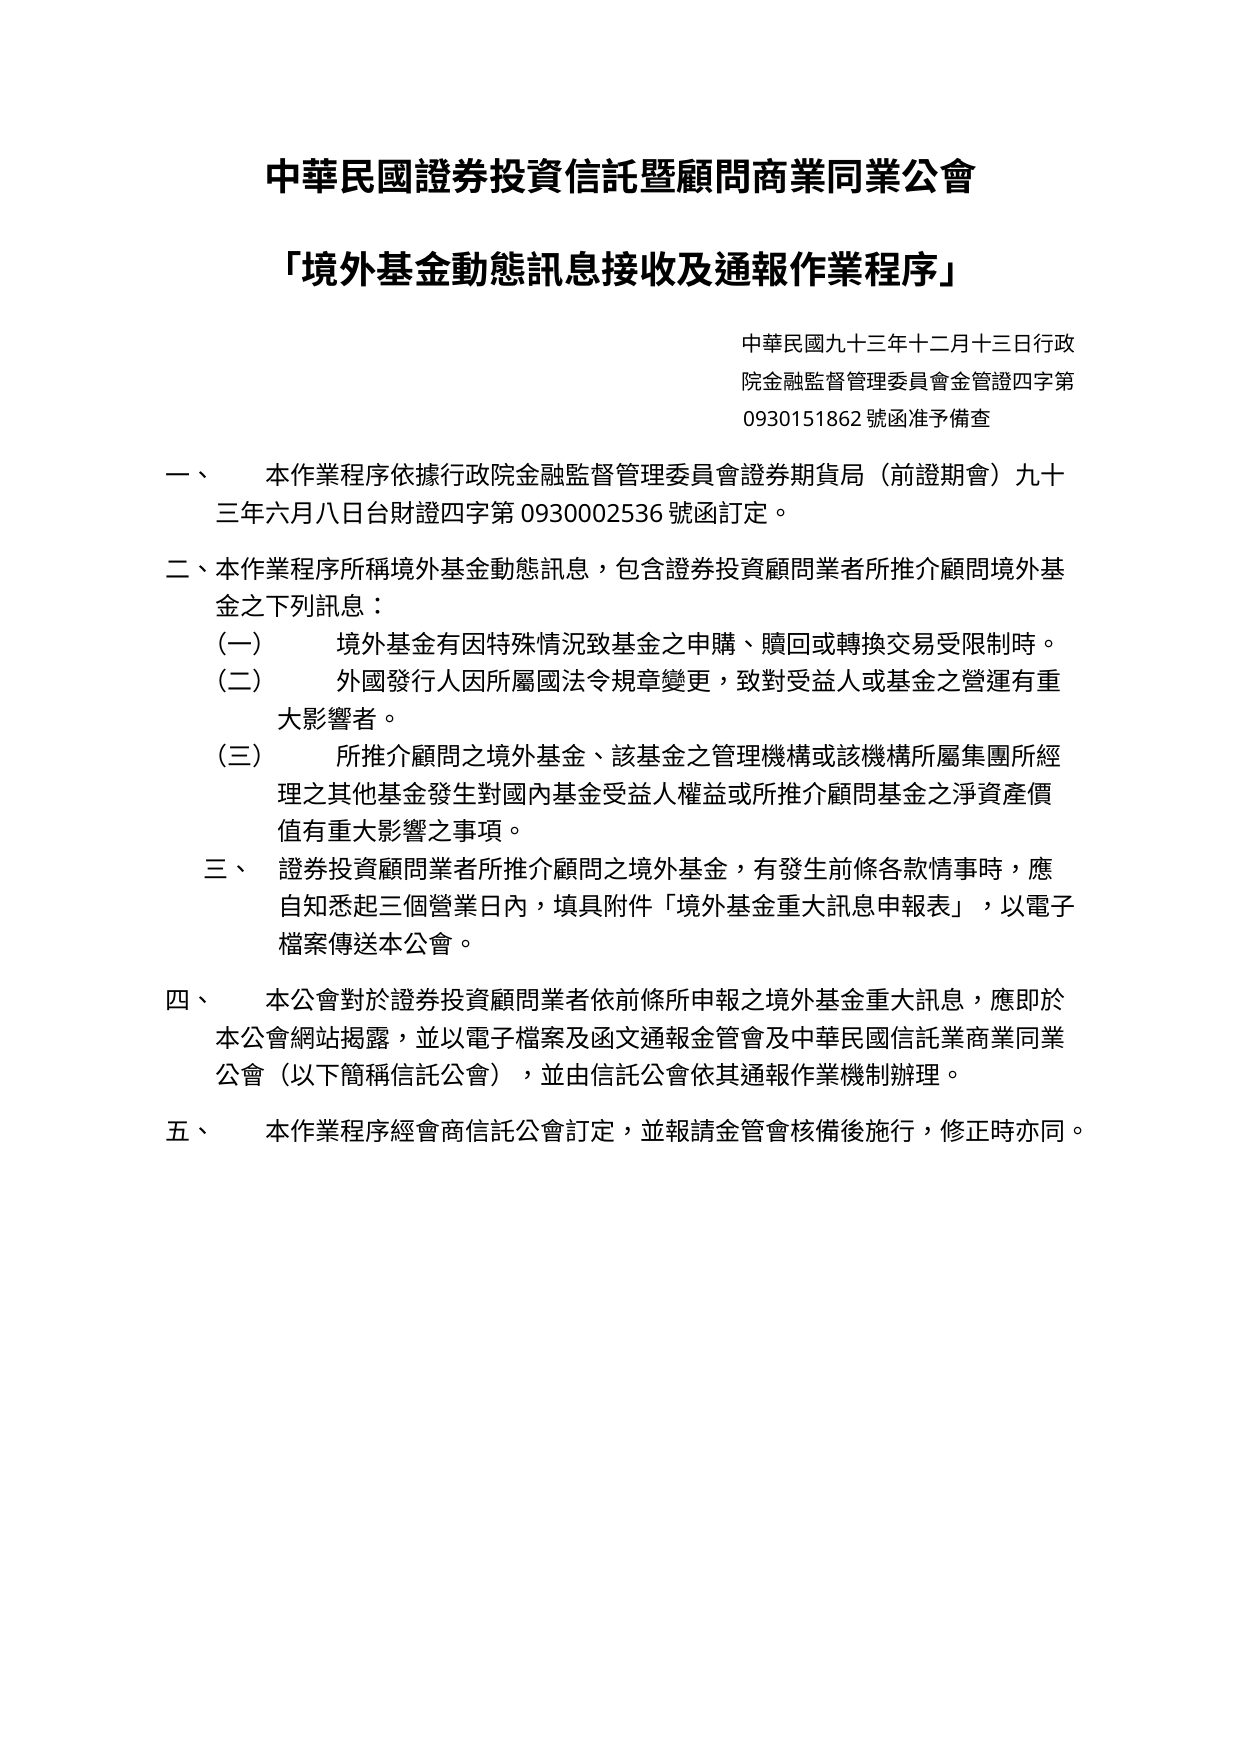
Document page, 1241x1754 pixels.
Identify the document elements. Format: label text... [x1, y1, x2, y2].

list 外國發行人因所屬國法令規章變更，致對受益人或基金之營運有重大影響者。 [202, 661, 1075, 736]
text 院金融監督管理委員會金管證四字第 [165, 361, 1075, 399]
text 「境外基金動態訊息接收及通報作業程序」 [165, 230, 1075, 305]
list 所推介顧問之境外基金、該基金之管理機構或該機構所屬集團所經理之其他基金發生對國內基金受益人權益或所推介顧問基金之淨資產價值有重大影響之事項。 [202, 736, 1075, 849]
list 本作業程序所稱境外基金動態訊息，包含證券投資顧問業者所推介顧問境外基金之下列訊息： [165, 549, 1075, 624]
text 0930151862號函准予備查 [743, 399, 1192, 436]
text 中華民國證券投資信託暨顧問商業同業公會 [165, 136, 1075, 211]
list 本作業程序依據行政院金融監督管理委員會證券期貨局（前證期會）九十三年六月八日台財證四字第0930002536號函訂定。 [165, 455, 1075, 530]
list 本公會對於證券投資顧問業者依前條所申報之境外基金重大訊息，應即於本公會網站揭露，並以電子檔案及函文通報金管會及中華民國信託業商業同業公會（以下簡稱信託公會），並由信託公會依其通報作業機制辦理。 [165, 980, 1075, 1092]
text 中華民國九十三年十二月十三日行政 [165, 324, 1075, 361]
